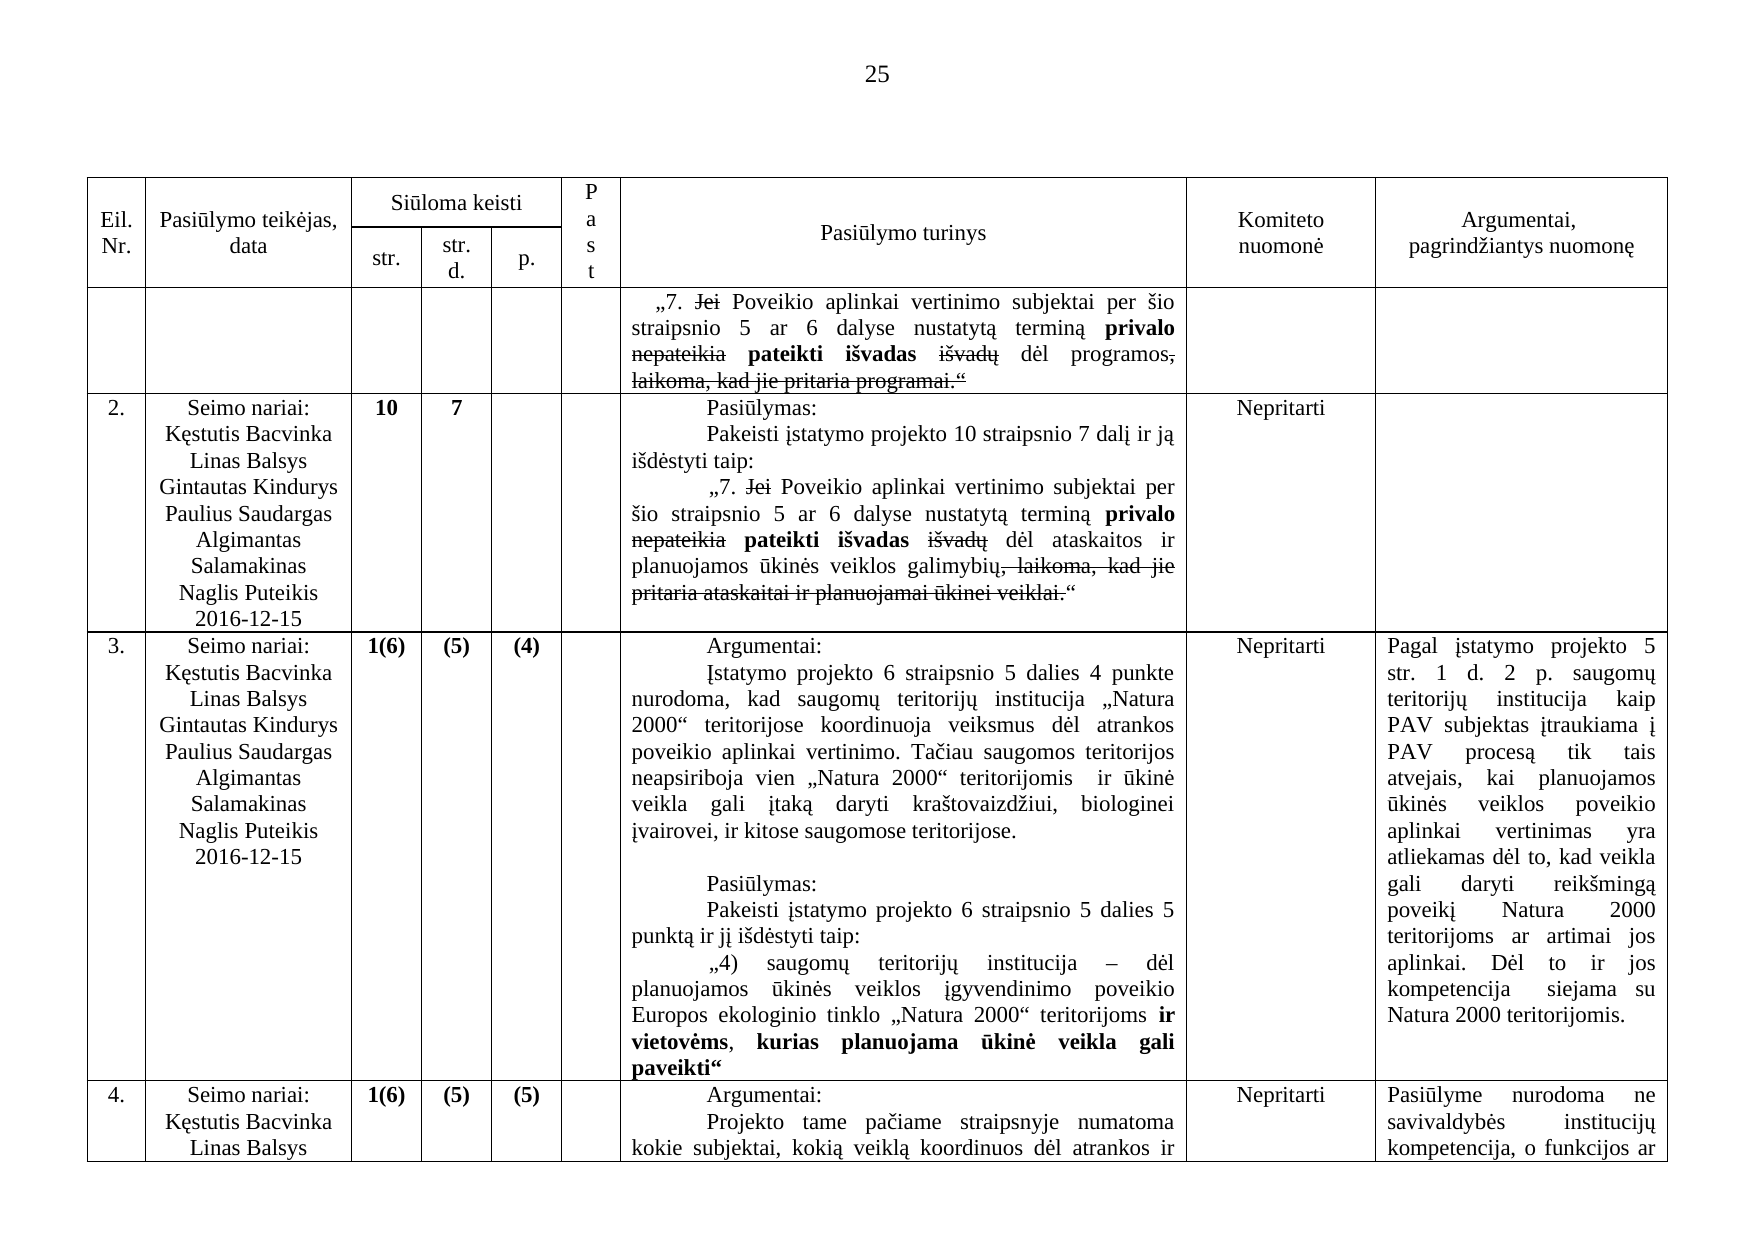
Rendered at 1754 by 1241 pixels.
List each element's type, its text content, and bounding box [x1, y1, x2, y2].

table_cell p. [492, 228, 561, 287]
table_cell [1376, 288, 1667, 393]
table_cell (5) [492, 1081, 561, 1161]
table_cell Seimo nariai: Kęstutis Bacvinka Linas Balsys [146, 1081, 351, 1161]
table_cell [562, 288, 620, 393]
table_cell 10 [352, 394, 421, 631]
table_header Pasiūlymo teikėjas, data [146, 178, 351, 287]
table_cell Seimo nariai: Kęstutis Bacvinka Linas Balsys Gintautas Kindurys Paulius Saudargas Algimantas Salamakinas Naglis Puteikis 2016-12-15 [146, 633, 351, 1080]
table_cell 2. [88, 394, 145, 631]
table_cell [562, 1081, 620, 1161]
table_header Komiteto nuomonė [1187, 178, 1375, 287]
table_cell [562, 633, 620, 1080]
table_cell Pasiūlymas: Pakeisti įstatymo projekto 10 straipsnio 7 dalį ir ją išdėstyti taip: „7. Jei Poveikio aplinkai vertinimo subjektai per šio straipsnio 5 ar 6 dalyse nustatytą terminą privalo nepateikia pateikti išvadas išvadų dėl ataskaitos ir planuojamos ūkinės veiklos galimybių, laikoma, kad jie pritaria ataskaitai ir planuojamai ūkinei veiklai.“ [621, 394, 1186, 631]
table_cell [352, 288, 421, 393]
table_cell Nepritarti [1187, 633, 1375, 1080]
table_cell Argumentai: Projekto tame pačiame straipsnyje numatoma kokie subjektai, kokią veiklą koordinuos dėl atrankos ir [621, 1081, 1186, 1161]
table_cell 4. [88, 1081, 145, 1161]
table_cell [492, 394, 561, 631]
table_cell Nepritarti [1187, 394, 1375, 631]
table_header Pastabos [562, 178, 620, 287]
table_cell Nepritarti [1187, 1081, 1375, 1161]
table_cell (4) [492, 633, 561, 1080]
table_cell [492, 288, 561, 393]
table_header Eil. Nr. [88, 178, 145, 287]
table_cell [1376, 394, 1667, 631]
table_cell Pasiūlyme nurodoma ne savivaldybės institucijų kompetencija, o funkcijos ar [1376, 1081, 1667, 1161]
table_cell [422, 288, 491, 393]
table_cell (5) [422, 633, 491, 1080]
table_cell str. d. [422, 228, 491, 287]
table_cell [562, 394, 620, 631]
table_cell 3. [88, 633, 145, 1080]
table_cell str. [352, 228, 421, 287]
table_cell [146, 288, 351, 393]
table_cell Argumentai: Įstatymo projekto 6 straipsnio 5 dalies 4 punkte nurodoma, kad saugomų teritorijų institucija „Natura 2000“ teritorijose koordinuoja veiksmus dėl atrankos poveikio aplinkai vertinimo. Tačiau saugomos teritorijos neapsiriboja vien „Natura 2000“ teritorijomis ir ūkinė veikla gali įtaką daryti kraštovaizdžiui, biologinei įvairovei, ir kitose saugomose teritorijose. Pasiūlymas: Pakeisti įstatymo projekto 6 straipsnio 5 dalies 5 punktą ir jį išdėstyti taip: „4) saugomų teritorijų institucija – dėl planuojamos ūkinės veiklos įgyvendinimo poveikio Europos ekologinio tinklo „Natura 2000“ teritorijoms ir vietovėms, kurias planuojama ūkinė veikla gali paveikti“ [621, 633, 1186, 1080]
table_cell [88, 288, 145, 393]
table_cell (5) [422, 1081, 491, 1161]
table_header Siūloma keisti [352, 178, 561, 226]
table_cell [1187, 288, 1375, 393]
table_cell „7. Jei Poveikio aplinkai vertinimo subjektai per šio straipsnio 5 ar 6 dalyse nustatytą terminą privalo nepateikia pateikti išvadas išvadų dėl programos, laikoma, kad jie pritaria programai.“ [621, 288, 1186, 393]
table_cell Pagal įstatymo projekto 5 str. 1 d. 2 p. saugomų teritorijų institucija kaip PAV subjektas įtraukiama į PAV procesą tik tais atvejais, kai planuojamos ūkinės veiklos poveikio aplinkai vertinimas yra atliekamas dėl to, kad veikla gali daryti reikšmingą poveikį Natura 2000 teritorijoms ar artimai jos aplinkai. Dėl to ir jos kompetencija siejama su Natura 2000 teritorijomis. [1376, 633, 1667, 1080]
table_cell 7 [422, 394, 491, 631]
table_header Argumentai, pagrindžiantys nuomonę [1376, 178, 1667, 287]
table_header Pasiūlymo turinys [621, 178, 1186, 287]
table_cell Seimo nariai: Kęstutis Bacvinka Linas Balsys Gintautas Kindurys Paulius Saudargas Algimantas Salamakinas Naglis Puteikis 2016-12-15 [146, 394, 351, 631]
table_cell 1(6) [352, 633, 421, 1080]
table_cell 1(6) [352, 1081, 421, 1161]
